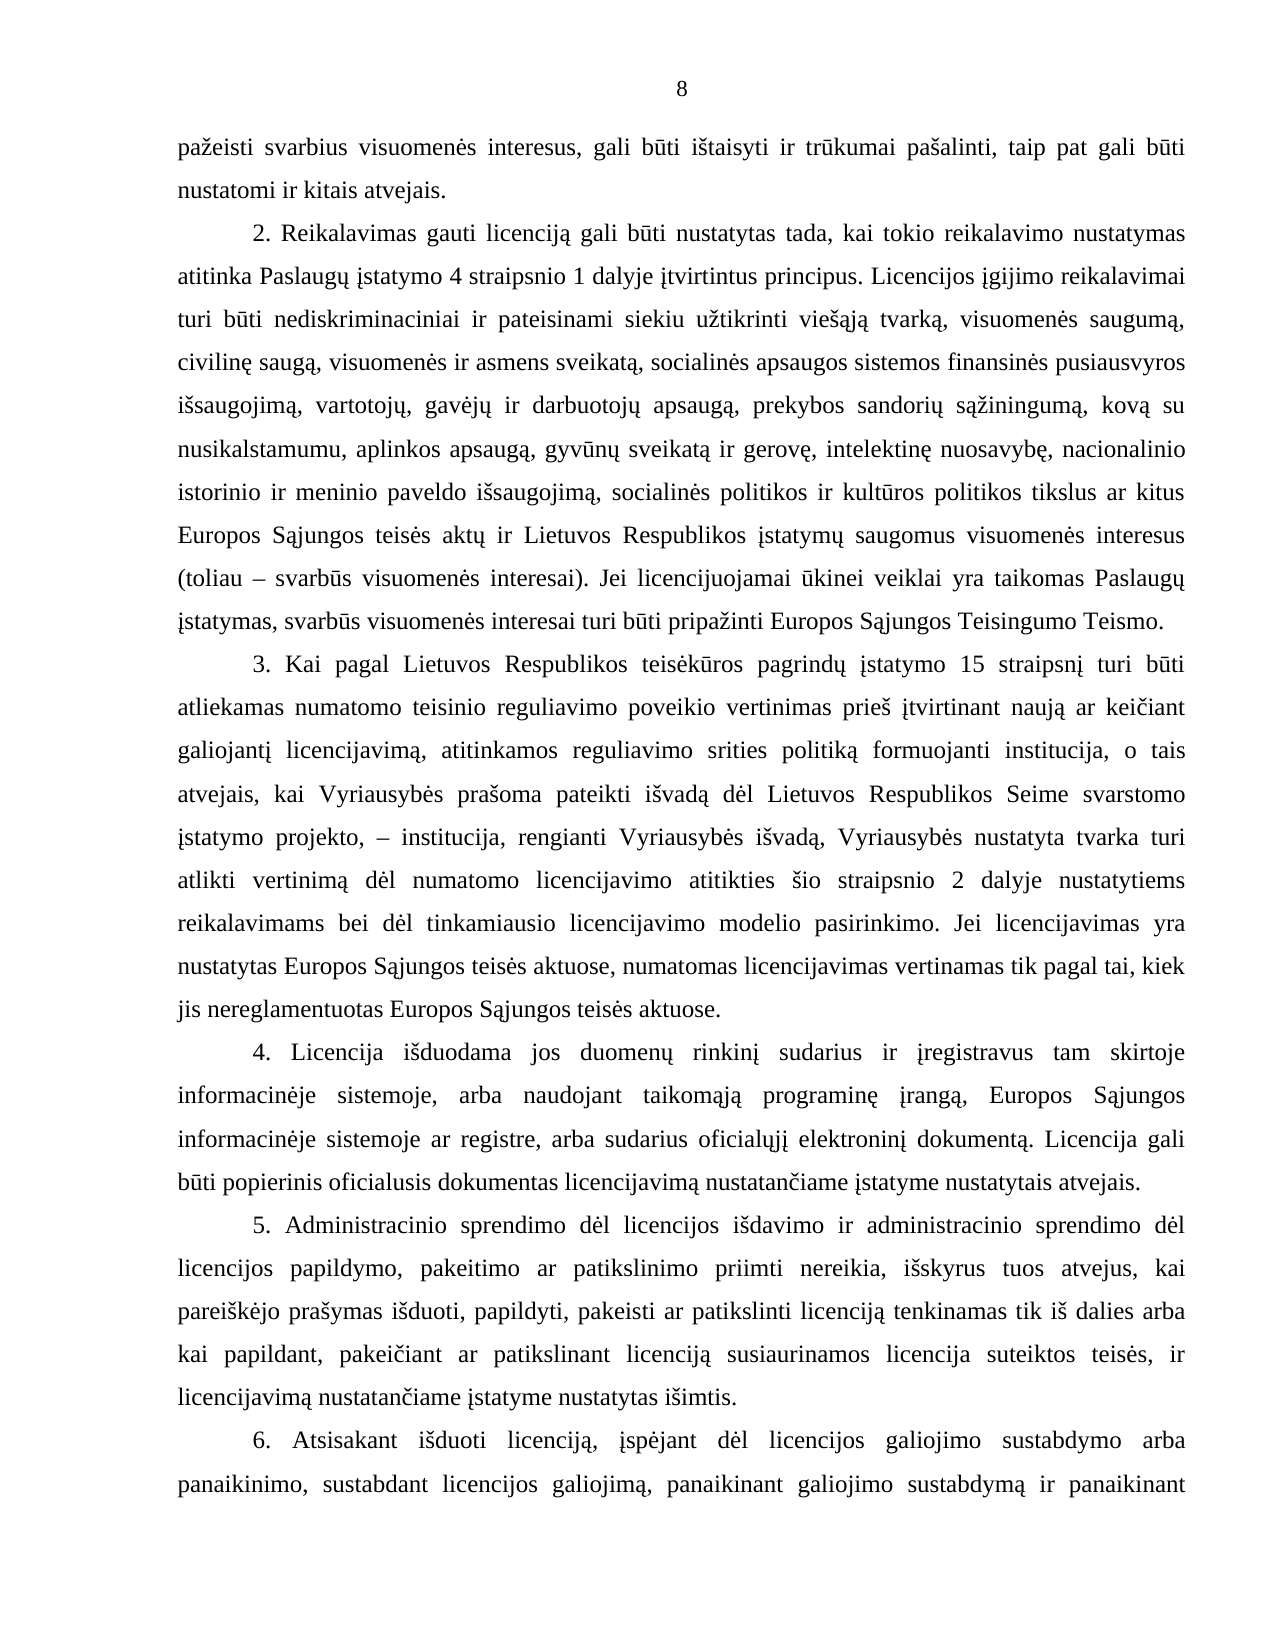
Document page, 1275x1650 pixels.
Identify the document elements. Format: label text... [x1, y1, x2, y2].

text 2. Reikalavimas gauti licenciją gali būti nustatytas tada, kai tokio reikalavimo nustatymas atitinka Paslaugų įstatymo 4 straipsnio 1 dalyje įtvirtintus principus. Licencijos įgijimo reikalavimai turi būti nediskriminaciniai ir pateisinami siekiu užtikrinti viešąją tvarką, visuomenės saugumą, civilinę saugą, visuomenės ir asmens sveikatą, socialinės apsaugos sistemos finansinės pusiausvyros išsaugojimą, vartotojų, gavėjų ir darbuotojų apsaugą, prekybos sandorių sąžiningumą, kovą su nusikalstamumu, aplinkos apsaugą, gyvūnų sveikatą ir gerovę, intelektinę nuosavybę, nacionalinio istorinio ir meninio paveldo išsaugojimą, socialinės politikos ir kultūros politikos tikslus ar kitus Europos Sąjungos teisės aktų ir Lietuvos Respublikos įstatymų saugomus visuomenės interesus (toliau – svarbūs visuomenės interesai). Jei licencijuojamai ūkinei veiklai yra taikomas Paslaugų įstatymas, svarbūs visuomenės interesai turi būti pripažinti Europos Sąjungos Teisingumo Teismo. [177, 218, 1186, 635]
text 3. Kai pagal Lietuvos Respublikos teisėkūros pagrindų įstatymo 15 straipsnį turi būti atliekamas numatomo teisinio reguliavimo poveikio vertinimas prieš įtvirtinant naują ar keičiant galiojantį licencijavimą, atitinkamos reguliavimo srities politiką formuojanti institucija, o tais atvejais, kai Vyriausybės prašoma pateikti išvadą dėl Lietuvos Respublikos Seime svarstomo įstatymo projekto, – institucija, rengianti Vyriausybės išvadą, Vyriausybės nustatyta tvarka turi atlikti vertinimą dėl numatomo licencijavimo atitikties šio straipsnio 2 dalyje nustatytiems reikalavimams bei dėl tinkamiausio licencijavimo modelio pasirinkimo. Jei licencijavimas yra nustatytas Europos Sąjungos teisės aktuose, numatomas licencijavimas vertinamas tik pagal tai, kiek jis nereglamentuotas Europos Sąjungos teisės aktuose. [177, 649, 1186, 1023]
text 4. Licencija išduodama jos duomenų rinkinį sudarius ir įregistravus tam skirtoje informacinėje sistemoje, arba naudojant taikomąją programinę įrangą, Europos Sąjungos informacinėje sistemoje ar registre, arba sudarius oficialųjį elektroninį dokumentą. Licencija gali būti popierinis oficialusis dokumentas licencijavimą nustatančiame įstatyme nustatytais atvejais. [177, 1037, 1186, 1196]
text pažeisti svarbius visuomenės interesus, gali būti ištaisyti ir trūkumai pašalinti, taip pat gali būti nustatomi ir kitais atvejais. [177, 132, 1186, 204]
text 6. Atsisakant išduoti licenciją, įspėjant dėl licencijos galiojimo sustabdymo arba panaikinimo, sustabdant licencijos galiojimą, panaikinant galiojimo sustabdymą ir panaikinant [177, 1426, 1186, 1497]
text 5. Administracinio sprendimo dėl licencijos išdavimo ir administracinio sprendimo dėl licencijos papildymo, pakeitimo ar patikslinimo priimti nereikia, išskyrus tuos atvejus, kai pareiškėjo prašymas išduoti, papildyti, pakeisti ar patikslinti licenciją tenkinamas tik iš dalies arba kai papildant, pakeičiant ar patikslinant licenciją susiaurinamos licencija suteiktos teisės, ir licencijavimą nustatančiame įstatyme nustatytas išimtis. [177, 1210, 1186, 1411]
